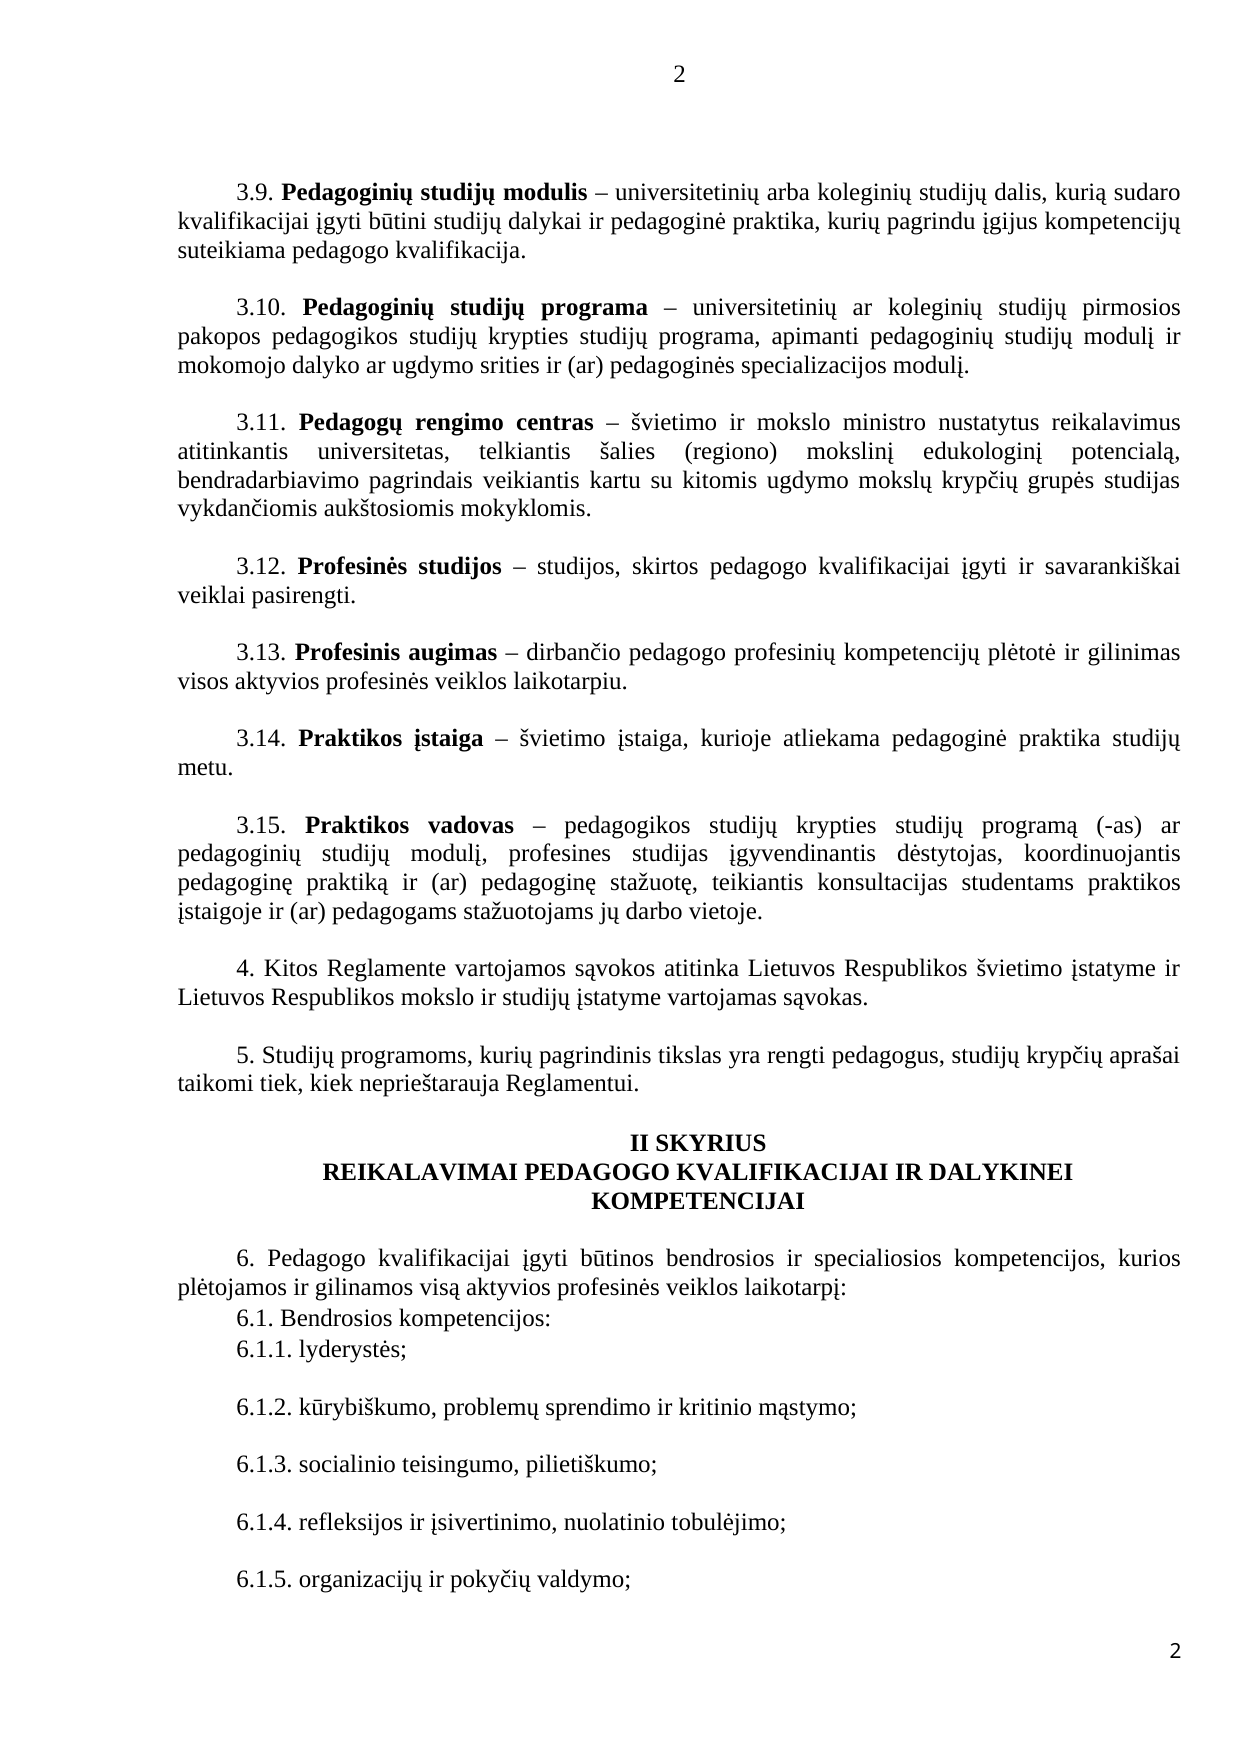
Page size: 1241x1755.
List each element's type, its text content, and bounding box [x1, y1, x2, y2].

text 3.12. Profesinės studijos – studijos, skirtos pedagogo kvalifikacijai įgyti ir savarankiškai veiklai pasirengti. [177, 551, 1181, 608]
text 3.9. Pedagoginių studijų modulis – universitetinių arba koleginių studijų dalis, kurią sudaro kvalifikacijai įgyti būtini studijų dalykai ir pedagoginė praktika, kurių pagrindu įgijus kompetencijų suteikiama pedagogo kvalifikacija. [177, 177, 1181, 263]
text 6.1. Bendrosios kompetencijos: [177, 1303, 1181, 1332]
text 3.10. Pedagoginių studijų programa – universitetinių ar koleginių studijų pirmosios pakopos pedagogikos studijų krypties studijų programa, apimanti pedagoginių studijų modulį ir mokomojo dalyko ar ugdymo srities ir (ar) pedagoginės specializacijos modulį. [177, 292, 1181, 378]
text 3.13. Profesinis augimas – dirbančio pedagogo profesinių kompetencijų plėtotė ir gilinimas visos aktyvios profesinės veiklos laikotarpiu. [177, 637, 1181, 695]
text 6.1.2. kūrybiškumo, problemų sprendimo ir kritinio mąstymo; [177, 1392, 1181, 1421]
text 5. Studijų programoms, kurių pagrindinis tikslas yra rengti pedagogus, studijų krypčių aprašai taikomi tiek, kiek neprieštarauja Reglamentui. [177, 1040, 1181, 1097]
text II SKYRIUS [215, 1128, 1181, 1157]
text 6.1.5. organizacijų ir pokyčių valdymo; [177, 1564, 1181, 1593]
text 4. Kitos Reglamente vartojamos sąvokos atitinka Lietuvos Respublikos švietimo įstatyme ir Lietuvos Respublikos mokslo ir studijų įstatyme vartojamas sąvokas. [177, 953, 1181, 1011]
text 6.1.1. lyderystės; [177, 1334, 1181, 1363]
text 6. Pedagogo kvalifikacijai įgyti būtinos bendrosios ir specialiosios kompetencijos, kurios plėtojamos ir gilinamos visą aktyvios profesinės veiklos laikotarpį: [177, 1243, 1181, 1301]
text 6.1.3. socialinio teisingumo, pilietiškumo; [177, 1449, 1181, 1478]
text 6.1.4. refleksijos ir įsivertinimo, nuolatinio tobulėjimo; [177, 1507, 1181, 1536]
text 3.15. Praktikos vadovas – pedagogikos studijų krypties studijų programą (-as) ar pedagoginių studijų modulį, profesines studijas įgyvendinantis dėstytojas, koordinuojantis pedagoginę praktiką ir (ar) pedagoginę stažuotę, teikiantis konsultacijas studentams praktikos įstaigoje ir (ar) pedagogams stažuotojams jų darbo vietoje. [177, 810, 1181, 925]
text 3.14. Praktikos įstaiga – švietimo įstaiga, kurioje atliekama pedagoginė praktika studijų metu. [177, 723, 1181, 781]
text REIKALAVIMAI PEDAGOGO KVALIFIKACIJAI IR DALYKINEI KOMPETENCIJAI [215, 1157, 1181, 1214]
text 3.11. Pedagogų rengimo centras – švietimo ir mokslo ministro nustatytus reikalavimus atitinkantis universitetas, telkiantis šalies (regiono) mokslinį edukologinį potencialą, bendradarbiavimo pagrindais veikiantis kartu su kitomis ugdymo mokslų krypčių grupės studijas vykdančiomis aukštosiomis mokyklomis. [177, 407, 1181, 522]
